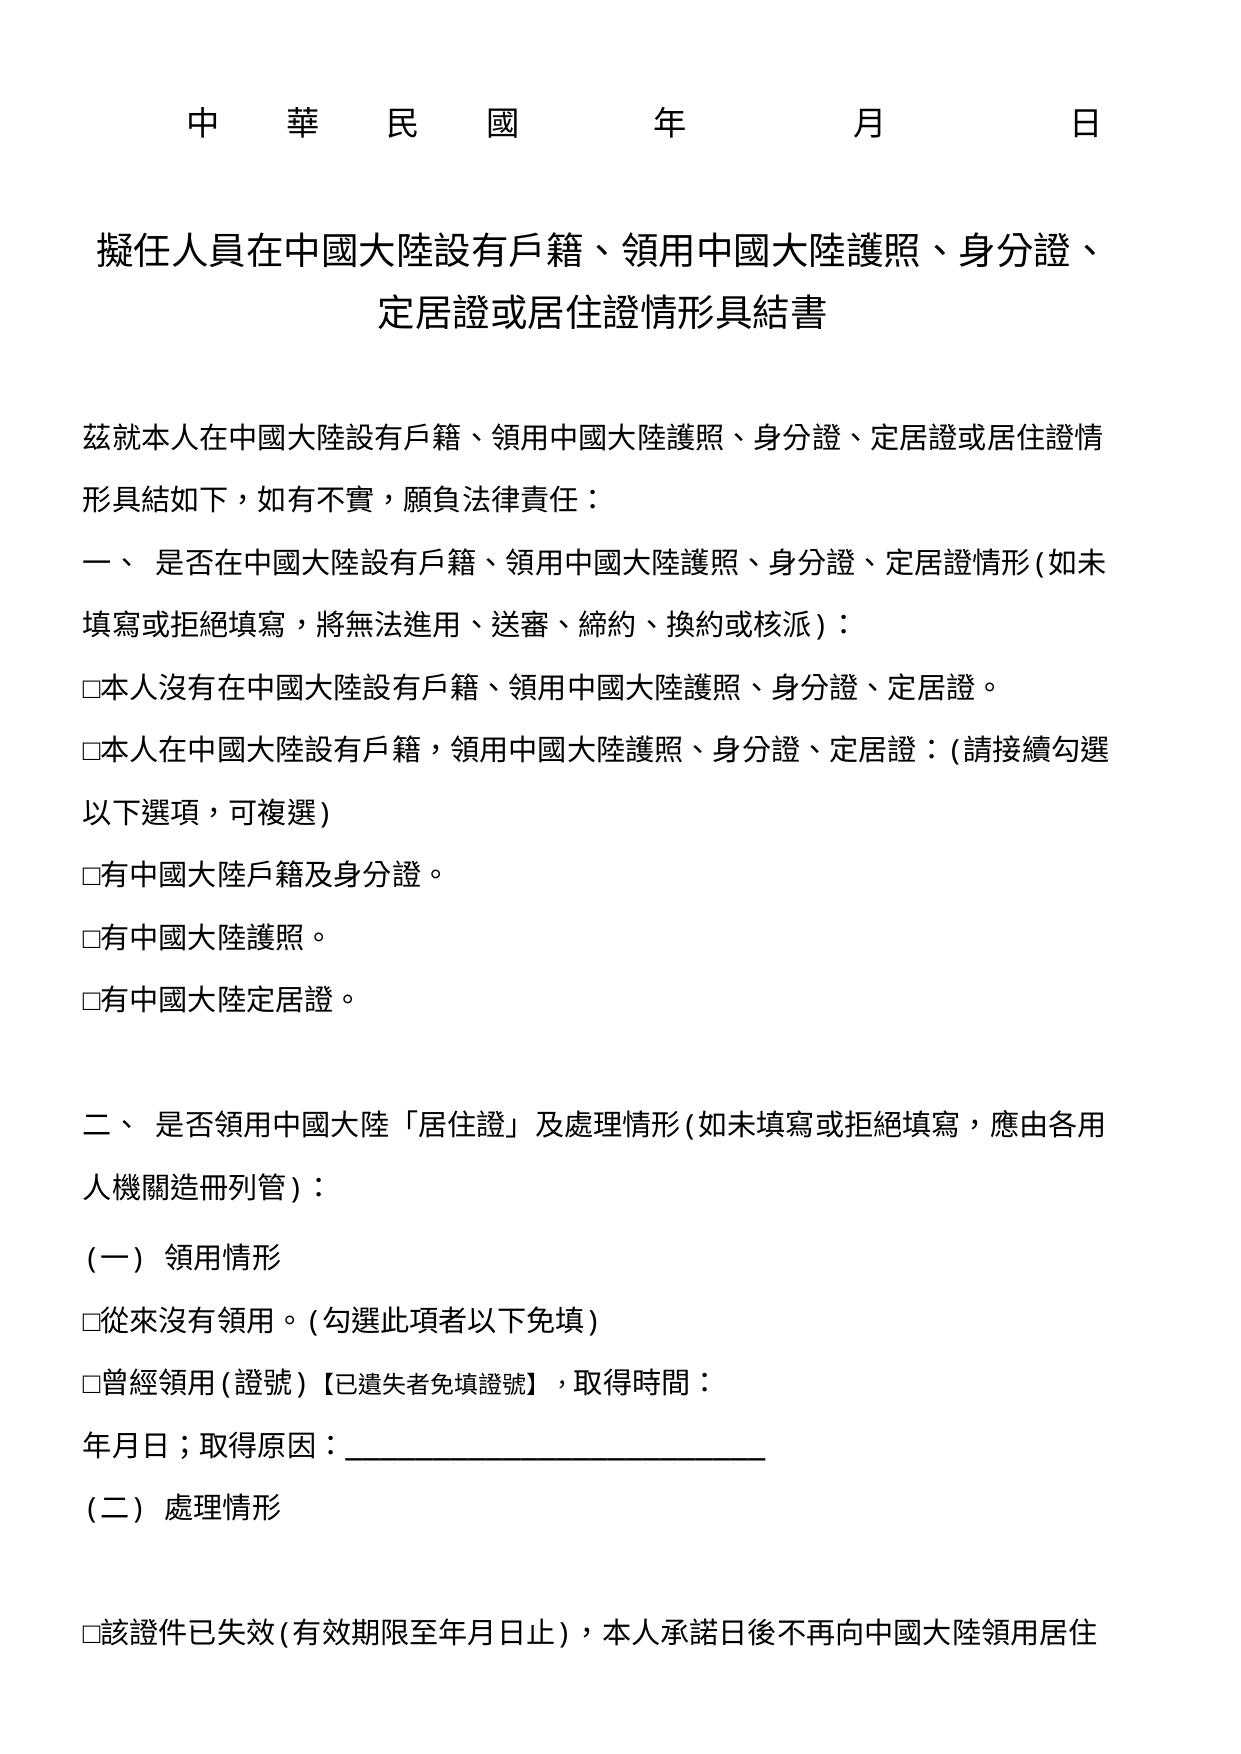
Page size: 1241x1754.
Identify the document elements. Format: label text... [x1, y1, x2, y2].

text (一) 領用情形 [83, 1214, 1122, 1277]
text 一、 是否在中國大陸設有戶籍、領用中國大陸護照、身分證、定居證情形(如未填寫或拒絕填寫，將無法進用、送審、締約、換約或核派)： [83, 519, 1122, 644]
text □本人沒有在中國大陸設有戶籍、領用中國大陸護照、身分證、定居證。 [83, 644, 1122, 706]
text 茲就本人在中國大陸設有戶籍、領用中國大陸護照、身分證、定居證或居住證情形具結如下，如有不實，願負法律責任： [83, 394, 1122, 519]
text □該證件已失效(有效期限至年月日止)，本人承諾日後不再向中國大陸領用居住 [83, 1589, 1122, 1652]
text 中 華 民 國 年 月 日 [83, 79, 1122, 142]
text 二、 是否領用中國大陸「居住證」及處理情形(如未填寫或拒絕填寫，應由各用人機關造冊列管)： [83, 1081, 1122, 1206]
text □有中國大陸定居證。 [83, 956, 1122, 1019]
text □曾經領用(證號)【已遺失者免填證號】，取得時間： [83, 1339, 1122, 1402]
text □從來沒有領用。(勾選此項者以下免填) [83, 1277, 1122, 1339]
text 擬任人員在中國大陸設有戶籍、領用中國大陸護照、身分證、定居證或居住證情形具結書 [83, 206, 1122, 331]
text □有中國大陸戶籍及身分證。 [83, 831, 1122, 894]
text (二) 處理情形 [83, 1464, 1122, 1527]
text □本人在中國大陸設有戶籍，領用中國大陸護照、身分證、定居證：(請接續勾選以下選項，可複選) [83, 706, 1122, 831]
text □有中國大陸護照。 [83, 894, 1122, 956]
text 年月日；取得原因：________________________ [83, 1402, 1122, 1464]
